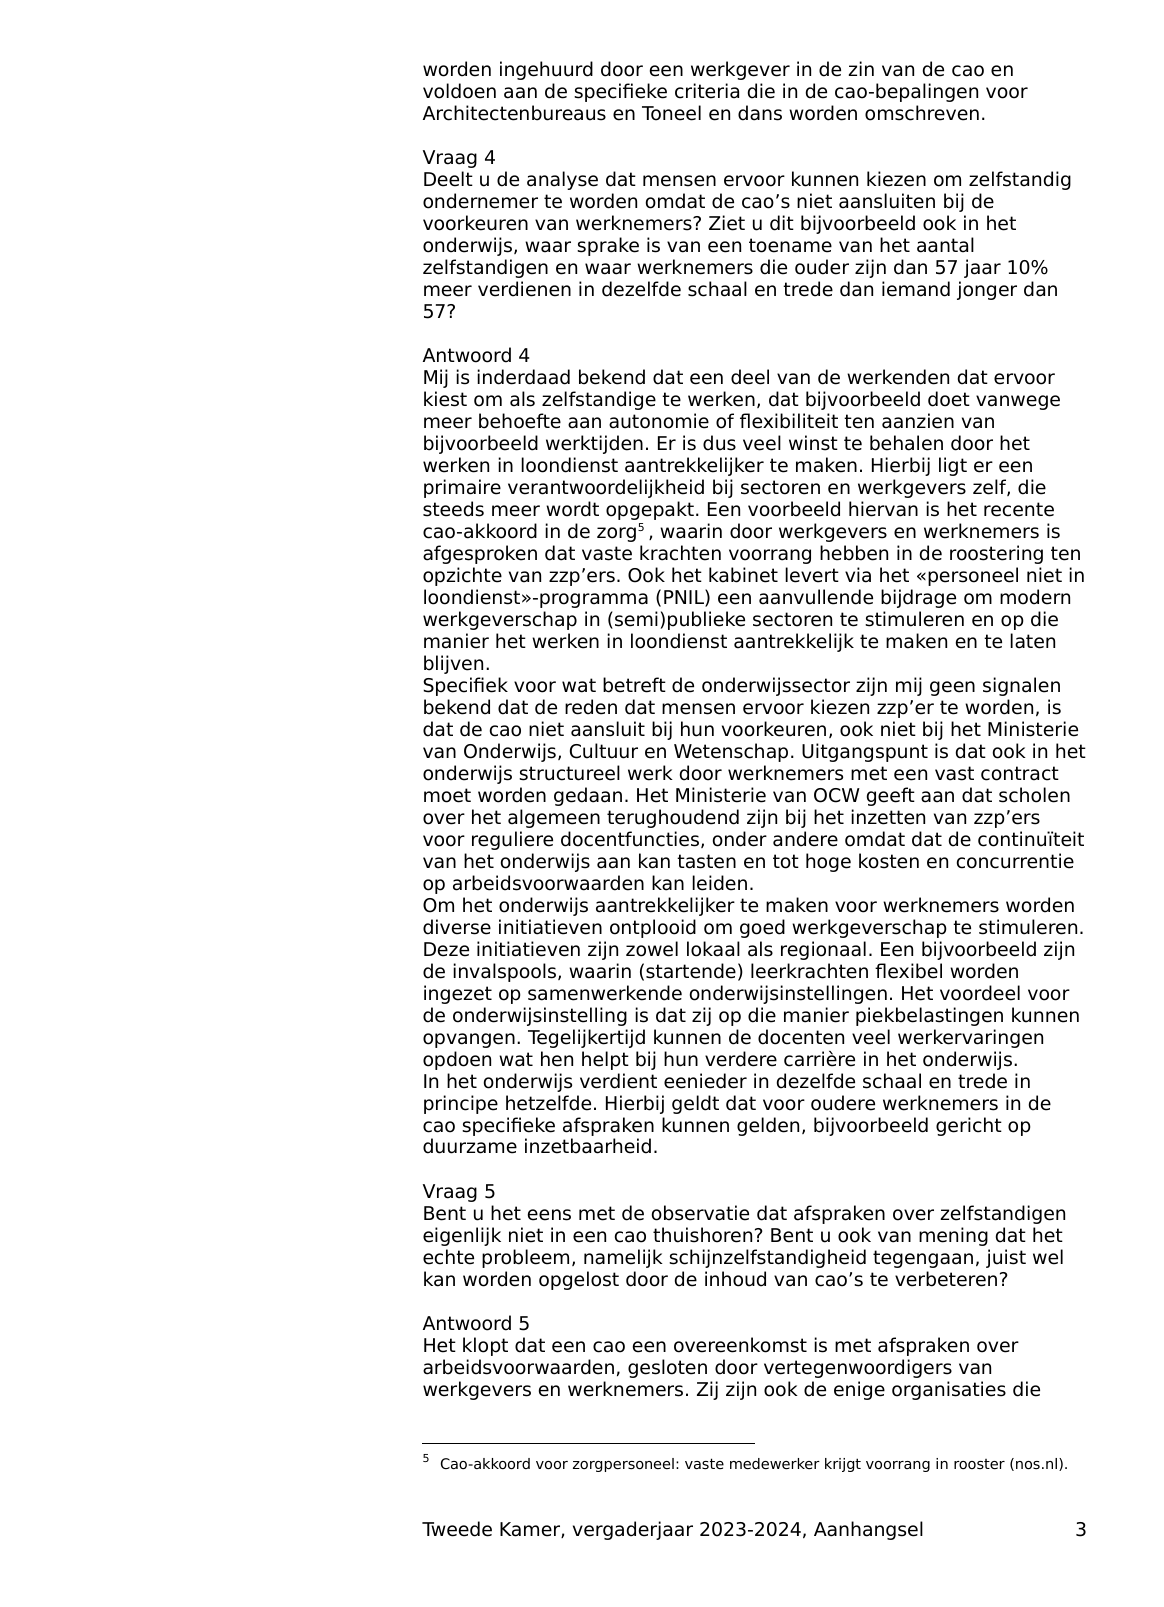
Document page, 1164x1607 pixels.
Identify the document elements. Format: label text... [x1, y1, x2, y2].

text Vraag 5 [422, 1181, 1087, 1203]
text worden ingehuurd door een werkgever in de zin van de cao en voldoen aan de specifieke criteria die in de cao-bepalingen voor Architectenbureaus en Toneel en dans worden omschreven. [422, 59, 1087, 125]
text Het klopt dat een cao een overeenkomst is met afspraken over arbeidsvoorwaarden, gesloten door vertegenwoordigers van werkgevers en werknemers. Zij zijn ook de enige organisaties die [422, 1335, 1087, 1401]
text Antwoord 5 [422, 1313, 1087, 1335]
text Deelt u de analyse dat mensen ervoor kunnen kiezen om zelfstandig ondernemer te worden omdat de cao’s niet aansluiten bij de voorkeuren van werknemers? Ziet u dit bijvoorbeeld ook in het onderwijs, waar sprake is van een toename van het aantal zelfstandigen en waar werknemers die ouder zijn dan 57 jaar 10% meer verdienen in dezelfde schaal en trede dan iemand jonger dan 57? [422, 169, 1087, 323]
text Antwoord 4 [422, 345, 1087, 367]
text Specifiek voor wat betreft de onderwijssector zijn mij geen signalen bekend dat de reden dat mensen ervoor kiezen zzp’er te worden, is dat de cao niet aansluit bij hun voorkeuren, ook niet bij het Ministerie van Onderwijs, Cultuur en Wetenschap. Uitgangspunt is dat ook in het onderwijs structureel werk door werknemers met een vast contract moet worden gedaan. Het Ministerie van OCW geeft aan dat scholen over het algemeen terughoudend zijn bij het inzetten van zzp’ers voor reguliere docentfuncties, onder andere omdat dat de continuïteit van het onderwijs aan kan tasten en tot hoge kosten en concurrentie op arbeidsvoorwaarden kan leiden. [422, 675, 1087, 895]
text In het onderwijs verdient eenieder in dezelfde schaal en trede in principe hetzelfde. Hierbij geldt dat voor oudere werknemers in de cao specifieke afspraken kunnen gelden, bijvoorbeeld gericht op duurzame inzetbaarheid. [422, 1071, 1087, 1158]
text Bent u het eens met de observatie dat afspraken over zelfstandigen eigenlijk niet in een cao thuishoren? Bent u ook van mening dat het echte probleem, namelijk schijnzelfstandigheid tegengaan, juist wel kan worden opgelost door de inhoud van cao’s te verbeteren? [422, 1203, 1087, 1291]
text Om het onderwijs aantrekkelijker te maken voor werknemers worden diverse initiatieven ontplooid om goed werkgeverschap te stimuleren. Deze initiatieven zijn zowel lokaal als regionaal. Een bijvoorbeeld zijn de invalspools, waarin (startende) leerkrachten flexibel worden ingezet op samenwerkende onderwijsinstellingen. Het voordeel voor de onderwijsinstelling is dat zij op die manier piekbelastingen kunnen opvangen. Tegelijkertijd kunnen de docenten veel werkervaringen opdoen wat hen helpt bij hun verdere carrière in het onderwijs. [422, 895, 1087, 1071]
text Cao-akkoord voor zorgpersoneel: vaste medewerker krijgt voorrang in rooster (nos.nl). [422, 1452, 1087, 1474]
text Mij is inderdaad bekend dat een deel van de werkenden dat ervoor kiest om als zelfstandige te werken, dat bijvoorbeeld doet vanwege meer behoefte aan autonomie of flexibiliteit ten aanzien van bijvoorbeeld werktijden. Er is dus veel winst te behalen door het werken in loondienst aantrekkelijker te maken. Hierbij ligt er een primaire verantwoordelijkheid bij sectoren en werkgevers zelf, die steeds meer wordt opgepakt. Een voorbeeld hiervan is het recente cao-akkoord in de zorg, waarin door werkgevers en werknemers is afgesproken dat vaste krachten voorrang hebben in de roostering ten opzichte van zzp’ers. Ook het kabinet levert via het «personeel niet in loondienst»-programma (PNIL) een aanvullende bijdrage om modern werkgeverschap in (semi)publieke sectoren te stimuleren en op die manier het werken in loondienst aantrekkelijk te maken en te laten blijven. [422, 367, 1087, 675]
text Vraag 4 [422, 147, 1087, 169]
